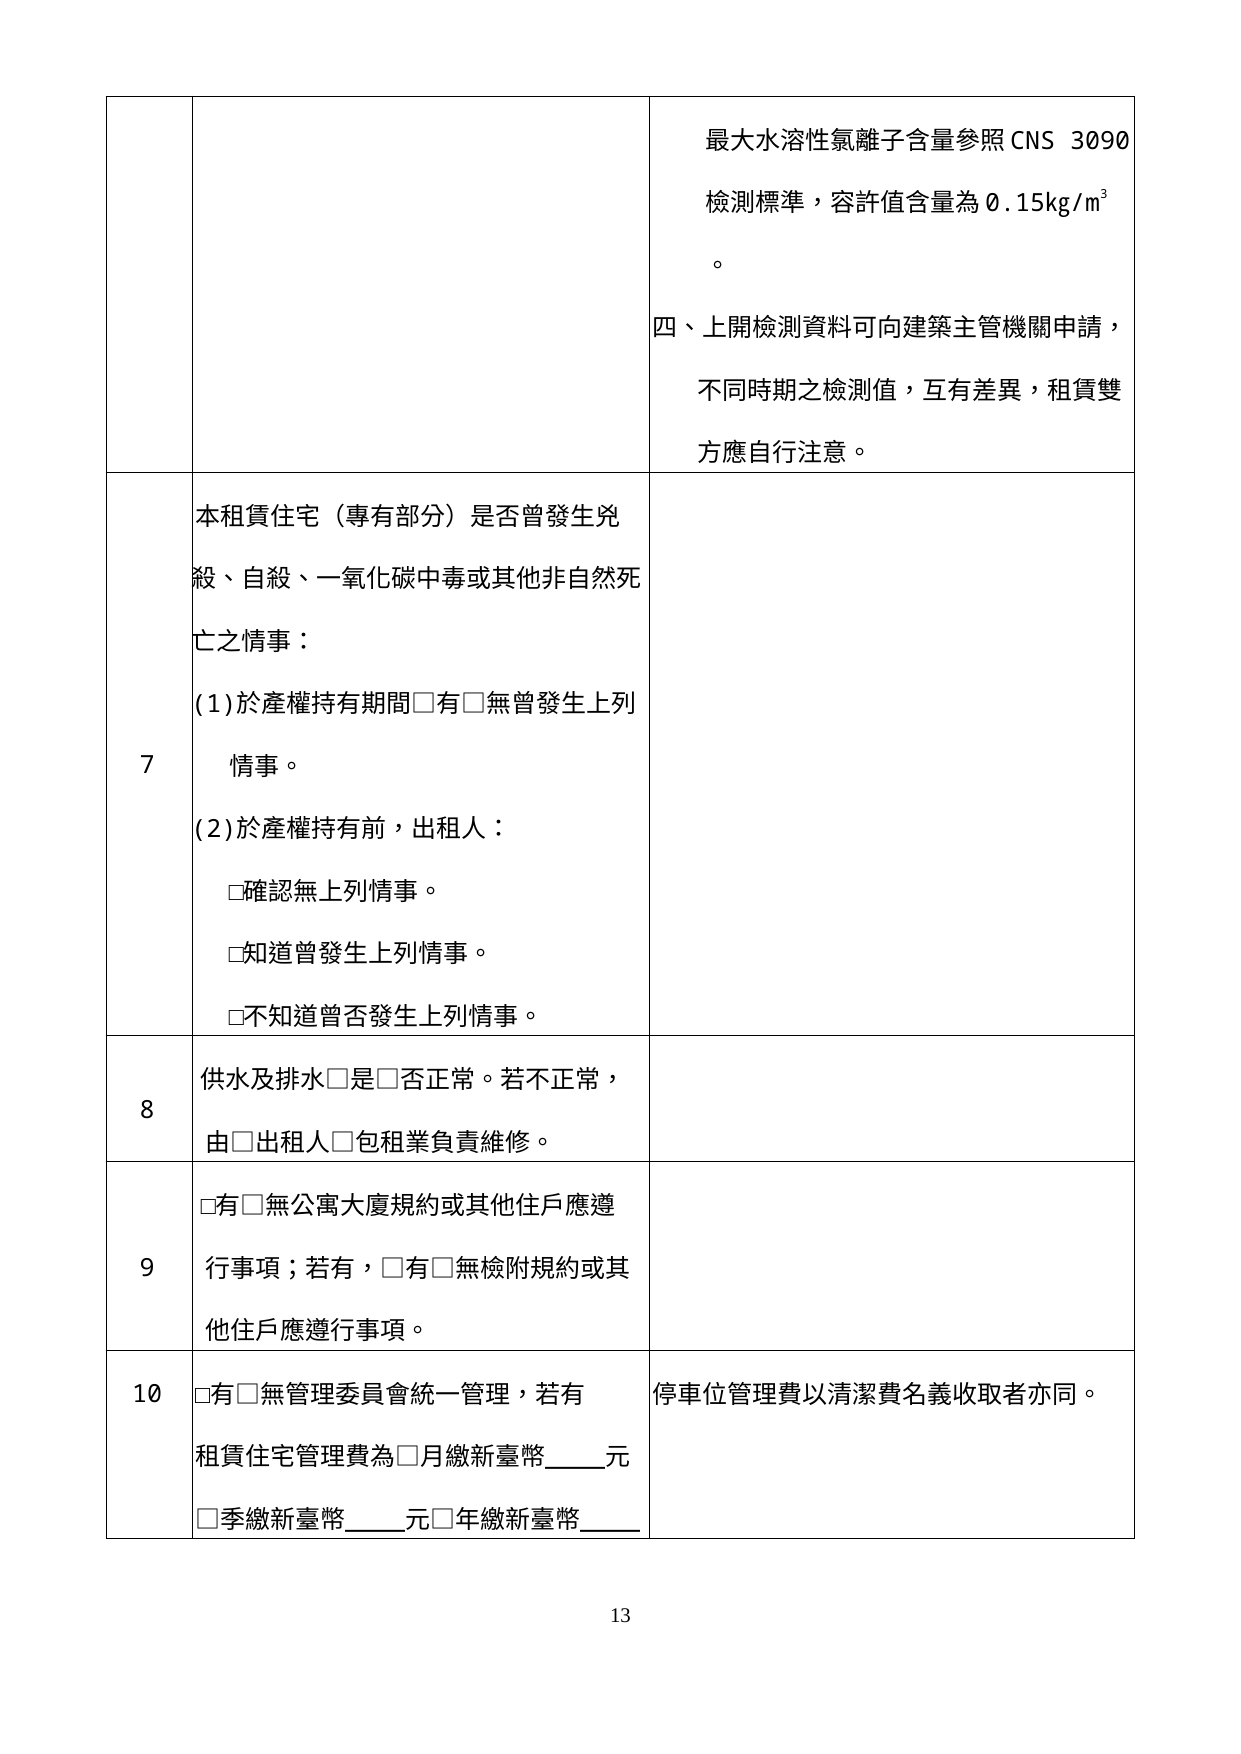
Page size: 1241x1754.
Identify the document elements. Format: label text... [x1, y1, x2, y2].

table_cell [650, 473, 1134, 1035]
table_cell [650, 1162, 1134, 1350]
table_cell □有□無公寓大廈規約或其他住戶應遵行事項；若有，□有□無檢附規約或其他住戶應遵行事項。 [193, 1162, 649, 1350]
table_cell 8 [107, 1036, 192, 1161]
table_cell [193, 97, 649, 472]
table_cell 一、八十四年六月三十日以前已建築完成之建築物，參照八十三年七月二十二日修訂公布之CNS 3090檢測標準，混凝土中最大水溶性氯離子含量(依水溶法)容許值為0.6㎏/m3。 二、八十四年七月一日至一百零四年一月十二日依建築法規申報施工勘驗之建築物，混凝土中最大水溶性氯離子含量參照CNS 3090檢測標準，容許值含量為0.3㎏/m3。 三、一百零四年一月十三日(含)以後依建築法規申報施工勘驗之建築物，混凝土中最大水溶性氯離子含量參照CNS 3090檢測標準，容許值含量為0.15㎏/m3。 四、上開檢測資料可向建築主管機關申請，不同時期之檢測值，互有差異，租賃雙方應自行注意。 [650, 97, 1134, 472]
table_cell [650, 1036, 1134, 1161]
table_cell □有□無管理委員會統一管理，若有 租賃住宅管理費為□月繳新臺幣____元□季繳新臺幣____元□年繳新臺幣____ [193, 1351, 649, 1538]
table_cell [107, 97, 192, 472]
table_cell 供水及排水□是□否正常。若不正常，由□出租人□包租業負責維修。 [193, 1036, 649, 1161]
table_cell 10 [107, 1351, 192, 1538]
table_cell 停車位管理費以清潔費名義收取者亦同。 [650, 1351, 1134, 1538]
table_cell 本租賃住宅（專有部分）是否曾發生兇殺、自殺、一氧化碳中毒或其他非自然死亡之情事： (1)於產權持有期間□有□無曾發生上列情事。 (2)於產權持有前，出租人： □確認無上列情事。 □知道曾發生上列情事。 □不知道曾否發生上列情事。 [193, 473, 649, 1035]
table_cell 7 [107, 473, 192, 1035]
table_cell 9 [107, 1162, 192, 1350]
